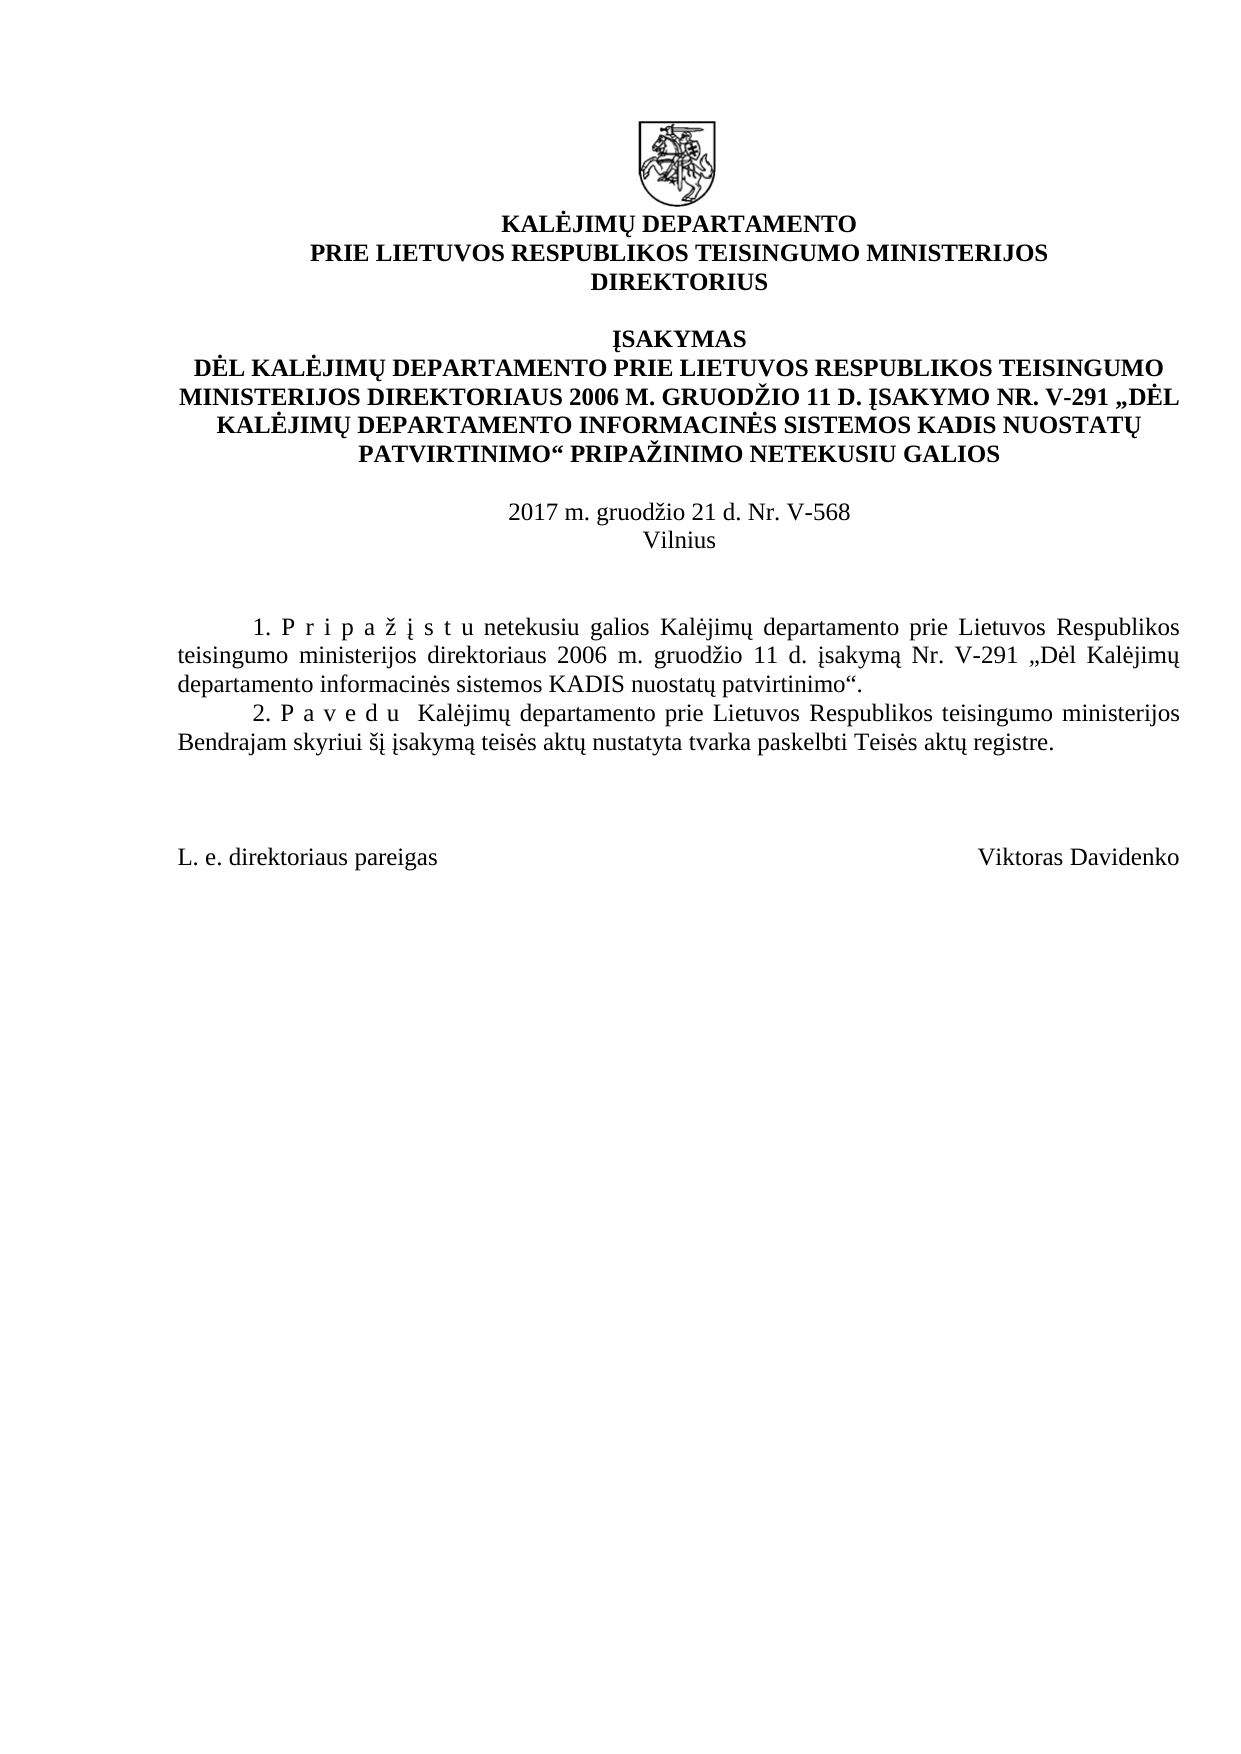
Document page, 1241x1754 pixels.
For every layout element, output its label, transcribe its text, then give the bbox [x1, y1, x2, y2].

text PRIE LIETUVOS RESPUBLIKOS TEISINGUMO MINISTERIJOS [177, 238, 1181, 267]
text L. e. direktoriaus pareigas Viktoras Davidenko [177, 842, 1181, 870]
text ĮSAKYMAS [177, 324, 1181, 353]
text 1. P r i p a ž į s t u netekusiu galios Kalėjimų departamento prie Lietuvos Respublikos teisingumo ministerijos direktoriaus 2006 m. gruodžio 11 d. įsakymą Nr. V-291 „Dėl Kalėjimų departamento informacinės sistemos KADIS nuostatų patvirtinimo“. [177, 612, 1181, 698]
text 2. P a v e d u Kalėjimų departamento prie Lietuvos Respublikos teisingumo ministerijos Bendrajam skyriui šį įsakymą teisės aktų nustatyta tvarka paskelbti Teisės aktų registre. [177, 698, 1181, 755]
text DIREKTORIUS [177, 267, 1181, 295]
text KALĖJIMŲ DEPARTAMENTO [177, 209, 1181, 238]
text DĖL KALĖJIMŲ DEPARTAMENTO PRIE LIETUVOS RESPUBLIKOS TEISINGUMO MINISTERIJOS DIREKTORIAUS 2006 M. GRUODŽIO 11 D. ĮSAKYMO NR. V-291 „DĖL KALĖJIMŲ DEPARTAMENTO INFORMACINĖS SISTEMOS KADIS NUOSTATŲ PATVIRTINIMO“ PRIPAŽINIMO NETEKUSIU GALIOS [177, 353, 1181, 468]
text 2017 m. gruodžio 21 d. Nr. V-568 [177, 497, 1181, 525]
text Vilnius [177, 525, 1181, 554]
